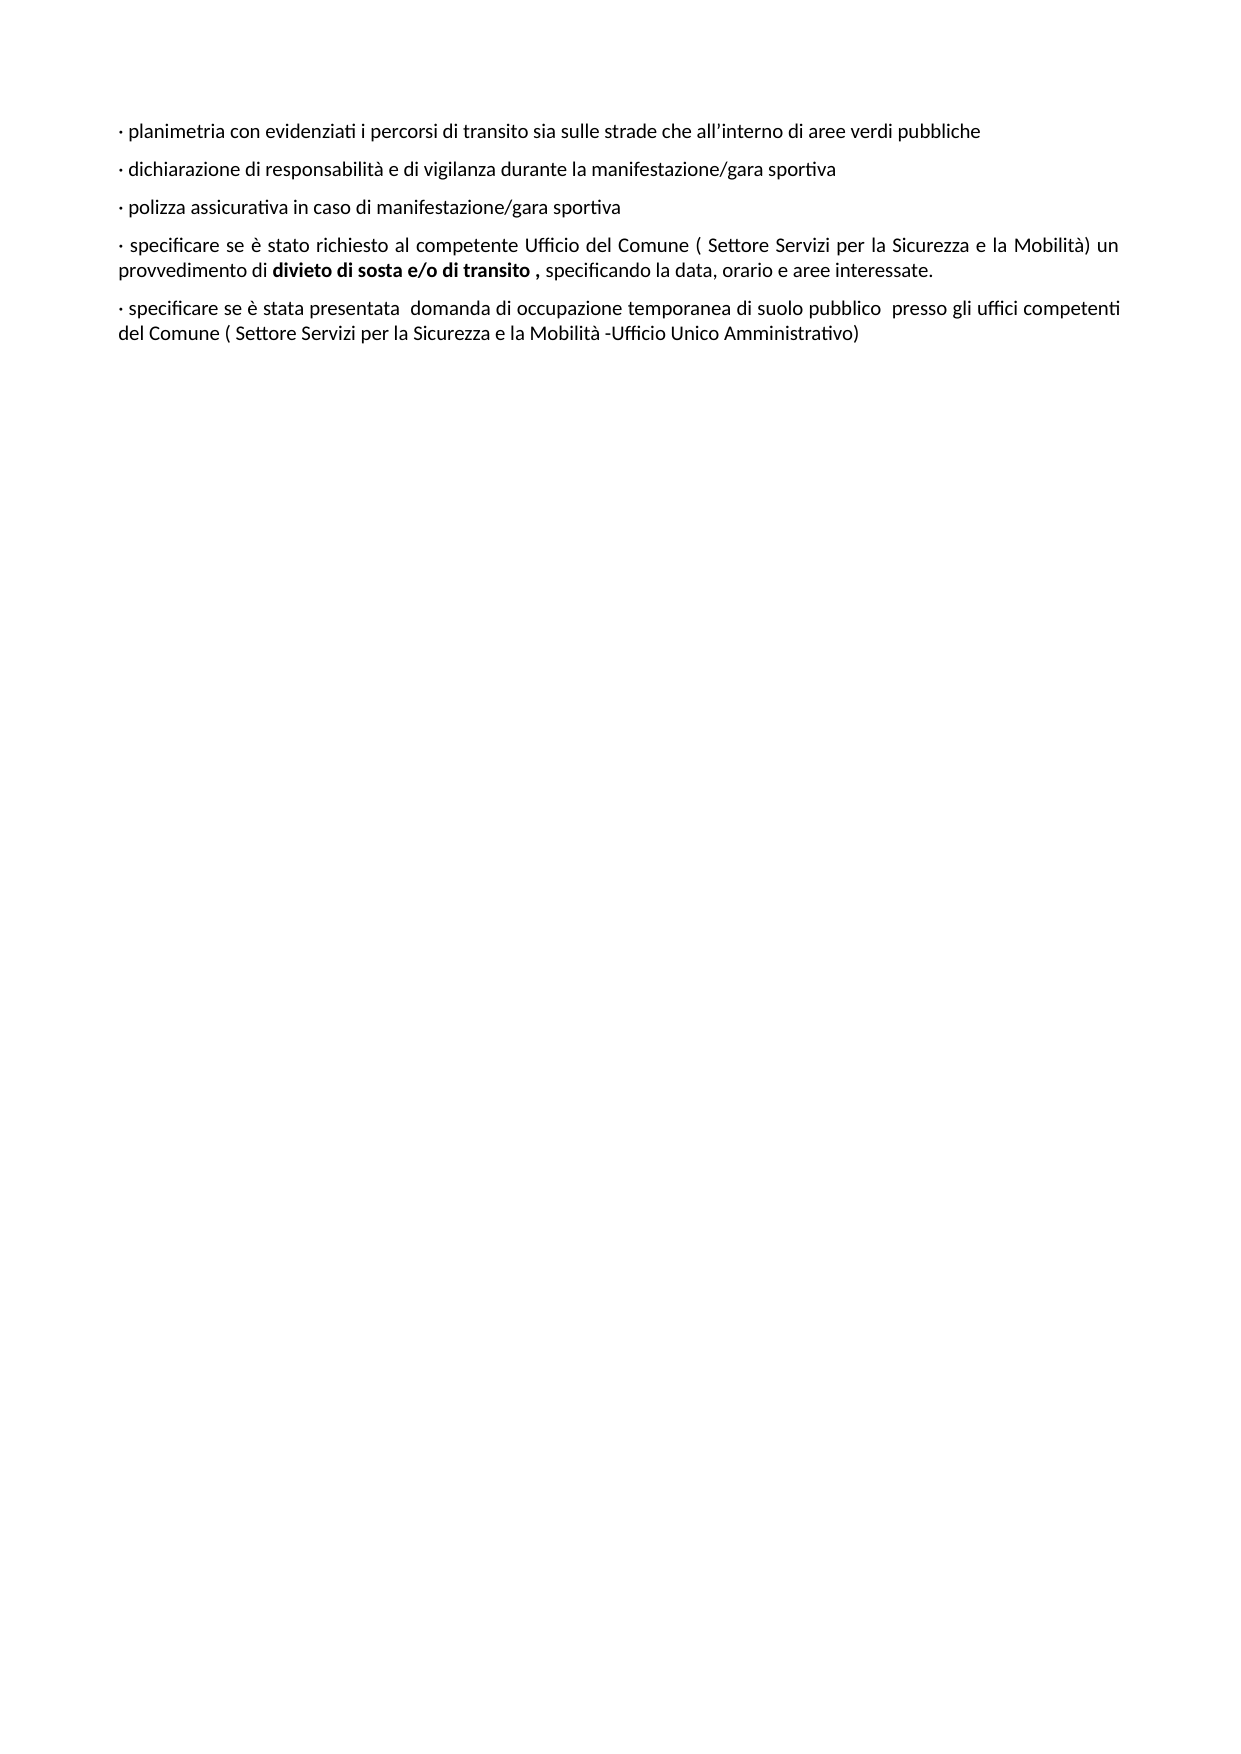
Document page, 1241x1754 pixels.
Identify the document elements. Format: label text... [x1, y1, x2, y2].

text · specificare se è stata presentata domanda di occupazione temporanea di suolo pubblico presso gli uffici competenti del Comune ( Settore Servizi per la Sicurezza e la Mobilità -Ufficio Unico Amministrativo) [118, 295, 1122, 346]
text · dichiarazione di responsabilità e di vigilanza durante la manifestazione/gara sportiva [118, 156, 1122, 181]
text · planimetria con evidenziati i percorsi di transito sia sulle strade che all’interno di aree verdi pubbliche [118, 118, 1122, 143]
text · specificare se è stato richiesto al competente Ufficio del Comune ( Settore Servizi per la Sicurezza e la Mobilità) un provvedimento di divieto di sosta e/o di transito , specificando la data, orario e aree interessate. [118, 232, 1122, 283]
text · polizza assicurativa in caso di manifestazione/gara sportiva [118, 194, 1122, 219]
